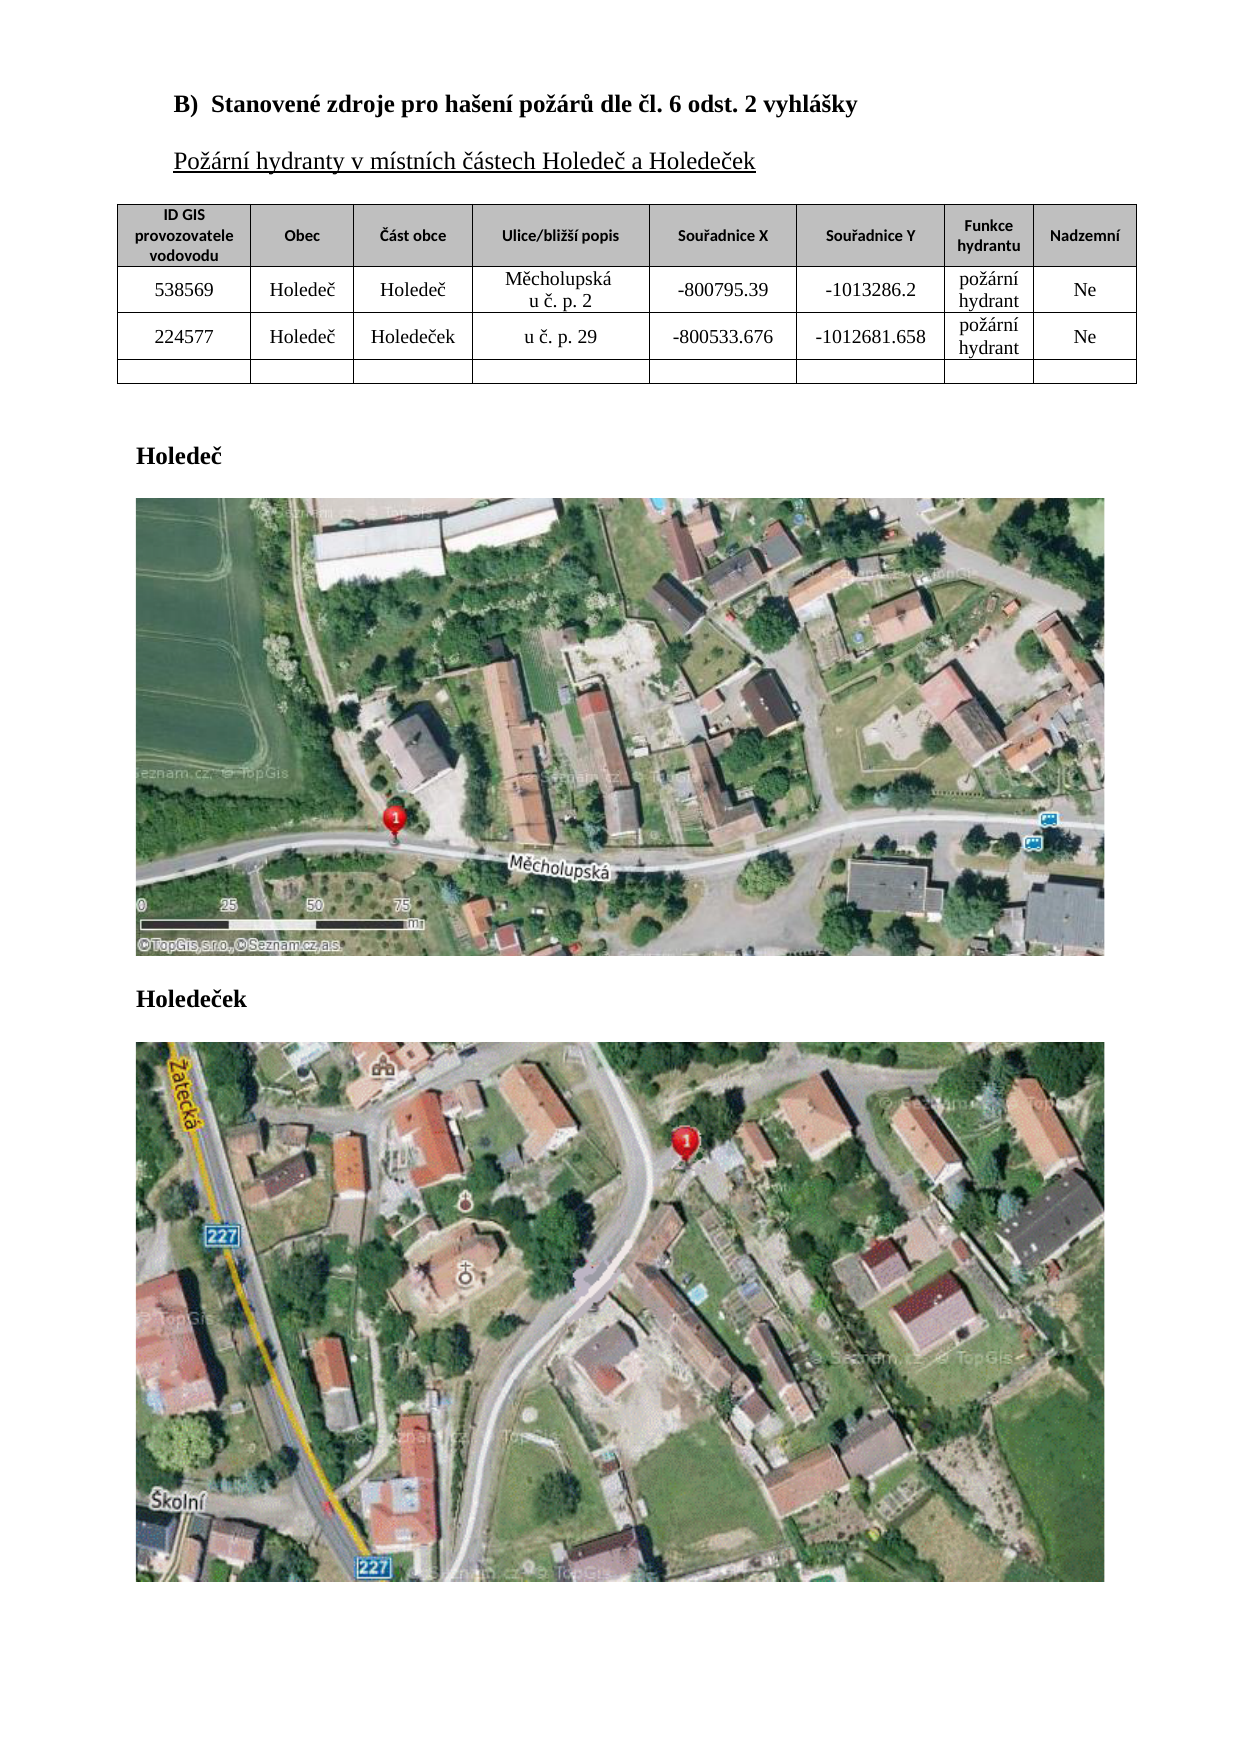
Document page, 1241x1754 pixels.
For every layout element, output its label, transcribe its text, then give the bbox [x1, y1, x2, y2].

table_cell -1012681.658 [797, 313, 944, 359]
table_cell -1013286.2 [797, 267, 944, 312]
table_cell [354, 360, 472, 383]
table_cell u č. p. 29 [473, 313, 649, 359]
text Holedeč [136, 441, 1104, 470]
table_cell 538569 [118, 267, 250, 312]
table_cell Ne [1034, 267, 1136, 312]
table_cell Holedeček [354, 313, 472, 359]
table_cell [251, 360, 353, 383]
table_cell Holedeč [251, 267, 353, 312]
table_cell [473, 360, 649, 383]
table_cell [1034, 360, 1136, 383]
table_cell -800795.39 [650, 267, 796, 312]
table_cell [650, 360, 796, 383]
table_cell Holedeč [354, 267, 472, 312]
picture [135, 1042, 1105, 1582]
table_header Část obce [354, 205, 472, 266]
table_header Obec [251, 205, 353, 266]
table_cell Ne [1034, 313, 1136, 359]
table_header Nadzemní [1034, 205, 1136, 266]
table_cell [797, 360, 944, 383]
text Holedeček [136, 984, 1104, 1013]
table_cell Holedeč [251, 313, 353, 359]
list Stanovené zdroje pro hašení požárů dle čl. 6 odst. 2 vyhlášky [173, 89, 1104, 117]
table_cell [945, 360, 1033, 383]
table_header Souřadnice Y [797, 205, 944, 266]
table_header Ulice/bližší popis [473, 205, 649, 266]
table_header Souřadnice X [650, 205, 796, 266]
table_header Funkce hydrantu [945, 205, 1033, 266]
table_cell požární hydrant [945, 267, 1033, 312]
table_cell 224577 [118, 313, 250, 359]
table_cell Měcholupská u č. p. 2 [473, 267, 649, 312]
table_header ID GIS provozovatele vodovodu [118, 205, 250, 266]
text Požární hydranty v místních částech Holedeč a Holedeček [173, 146, 1104, 175]
table_cell [118, 360, 250, 383]
table_cell požární hydrant [945, 313, 1033, 359]
table_cell -800533.676 [650, 313, 796, 359]
